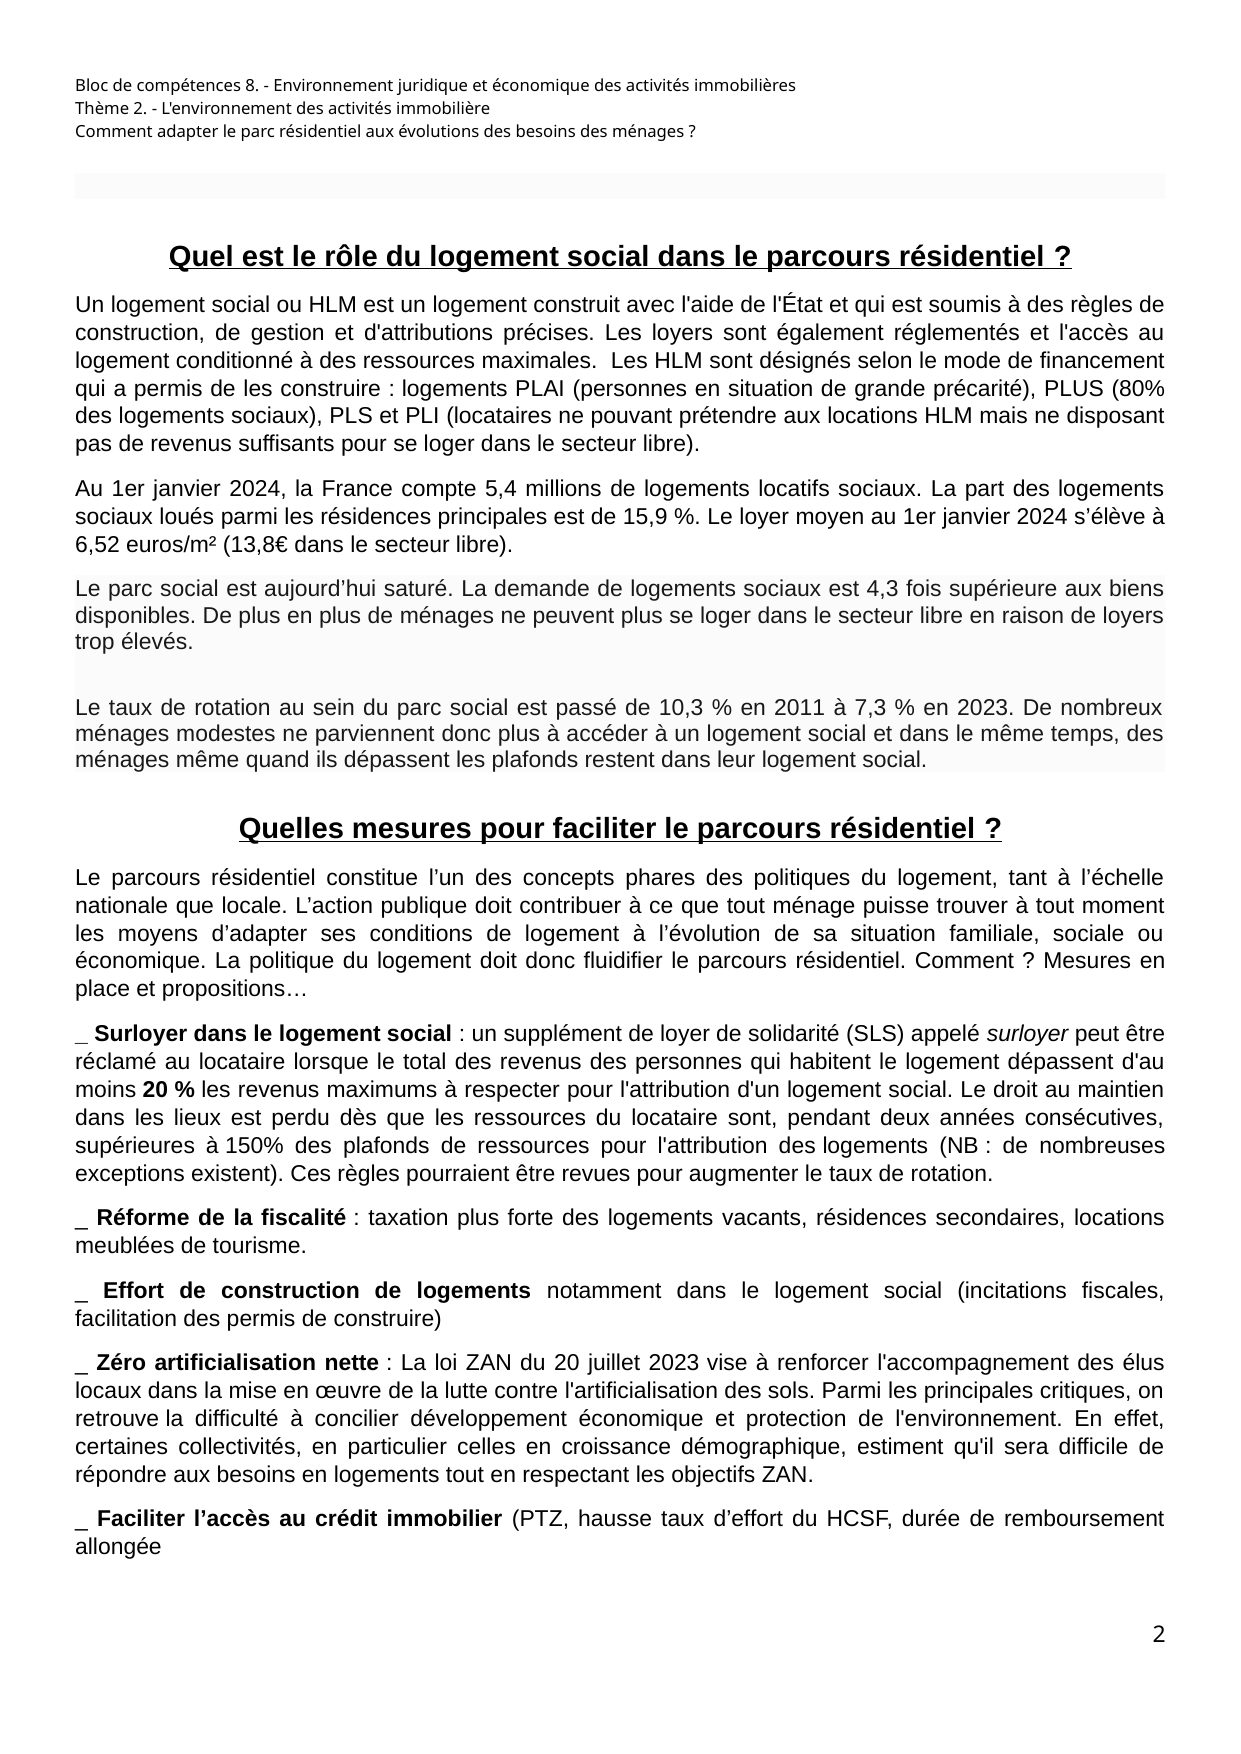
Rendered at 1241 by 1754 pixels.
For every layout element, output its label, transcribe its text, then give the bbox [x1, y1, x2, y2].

subtitle Le parc social est aujourd’hui saturé. La demande de logements sociaux est 4,3 fois supérieure aux biens disponibles. De plus en plus de ménages ne peuvent plus se loger dans le secteur libre en raison de loyers trop élevés. [75, 575, 1165, 654]
text _ Réforme de la fiscalité : taxation plus forte des logements vacants, résidences secondaires, locations meublées de tourisme. [75, 1204, 1165, 1258]
text _ Zéro artificialisation nette : La loi ZAN du 20 juillet 2023 vise à renforcer l'accompagnement des élus locaux dans la mise en œuvre de la lutte contre l'artificialisation des sols. Parmi les principales critiques, on retrouve la difficulté à concilier développement économique et protection de l'environnement. En effet, certaines collectivités, en particulier celles en croissance démographique, estiment qu'il sera difficile de répondre aux besoins en logements tout en respectant les objectifs ZAN. [75, 1349, 1165, 1487]
text _ Effort de construction de logements notamment dans le logement social (incitations fiscales, facilitation des permis de construire) [75, 1277, 1165, 1331]
text _ Surloyer dans le logement social : un supplément de loyer de solidarité (SLS) appelé surloyer peut être réclamé au locataire lorsque le total des revenus des personnes qui habitent le logement dépassent d'au moins 20 % les revenus maximums à respecter pour l'attribution d'un logement social. Le droit au maintien dans les lieux est perdu dès que les ressources du locataire sont, pendant deux années consécutives, supérieures à 150% des plafonds de ressources pour l'attribution des logements (NB : de nombreuses exceptions existent). Ces règles pourraient être revues pour augmenter le taux de rotation. [75, 1020, 1165, 1186]
text Un logement social ou HLM est un logement construit avec l'aide de l'État et qui est soumis à des règles de construction, de gestion et d'attributions précises. Les loyers sont également réglementés et l'accès au logement conditionné à des ressources maximales. Les HLM sont désignés selon le mode de financement qui a permis de les construire : logements PLAI (personnes en situation de grande précarité), PLUS (80% des logements sociaux), PLS et PLI (locataires ne pouvant prétendre aux locations HLM mais ne disposant pas de revenus suffisants pour se loger dans le secteur libre). [75, 291, 1165, 457]
text Quel est le rôle du logement social dans le parcours résidentiel ? [75, 238, 1165, 272]
text _ Faciliter l’accès au crédit immobilier (PTZ, hausse taux d’effort du HCSF, durée de remboursement allongée [75, 1505, 1165, 1560]
subtitle Le taux de rotation au sein du parc social est passé de 10,3 % en 2011 à 7,3 % en 2023. De nombreux ménages modestes ne parviennent donc plus à accéder à un logement social et dans le même temps, des ménages même quand ils dépassent les plafonds restent dans leur logement social. [75, 693, 1165, 772]
text Au 1er janvier 2024, la France compte 5,4 millions de logements locatifs sociaux. La part des logements sociaux loués parmi les résidences principales est de 15,9 %. Le loyer moyen au 1er janvier 2024 s’élève à 6,52 euros/m² (13,8€ dans le secteur libre). [75, 475, 1165, 557]
text Le parcours résidentiel constitue l’un des concepts phares des politiques du logement, tant à l’échelle nationale que locale. L’action publique doit contribuer à ce que tout ménage puisse trouver à tout moment les moyens d’adapter ses conditions de logement à l’évolution de sa situation familiale, sociale ou économique. La politique du logement doit donc fluidifier le parcours résidentiel. Comment ? Mesures en place et propositions… [75, 864, 1165, 1002]
text Quelles mesures pour faciliter le parcours résidentiel ? [75, 812, 1165, 845]
